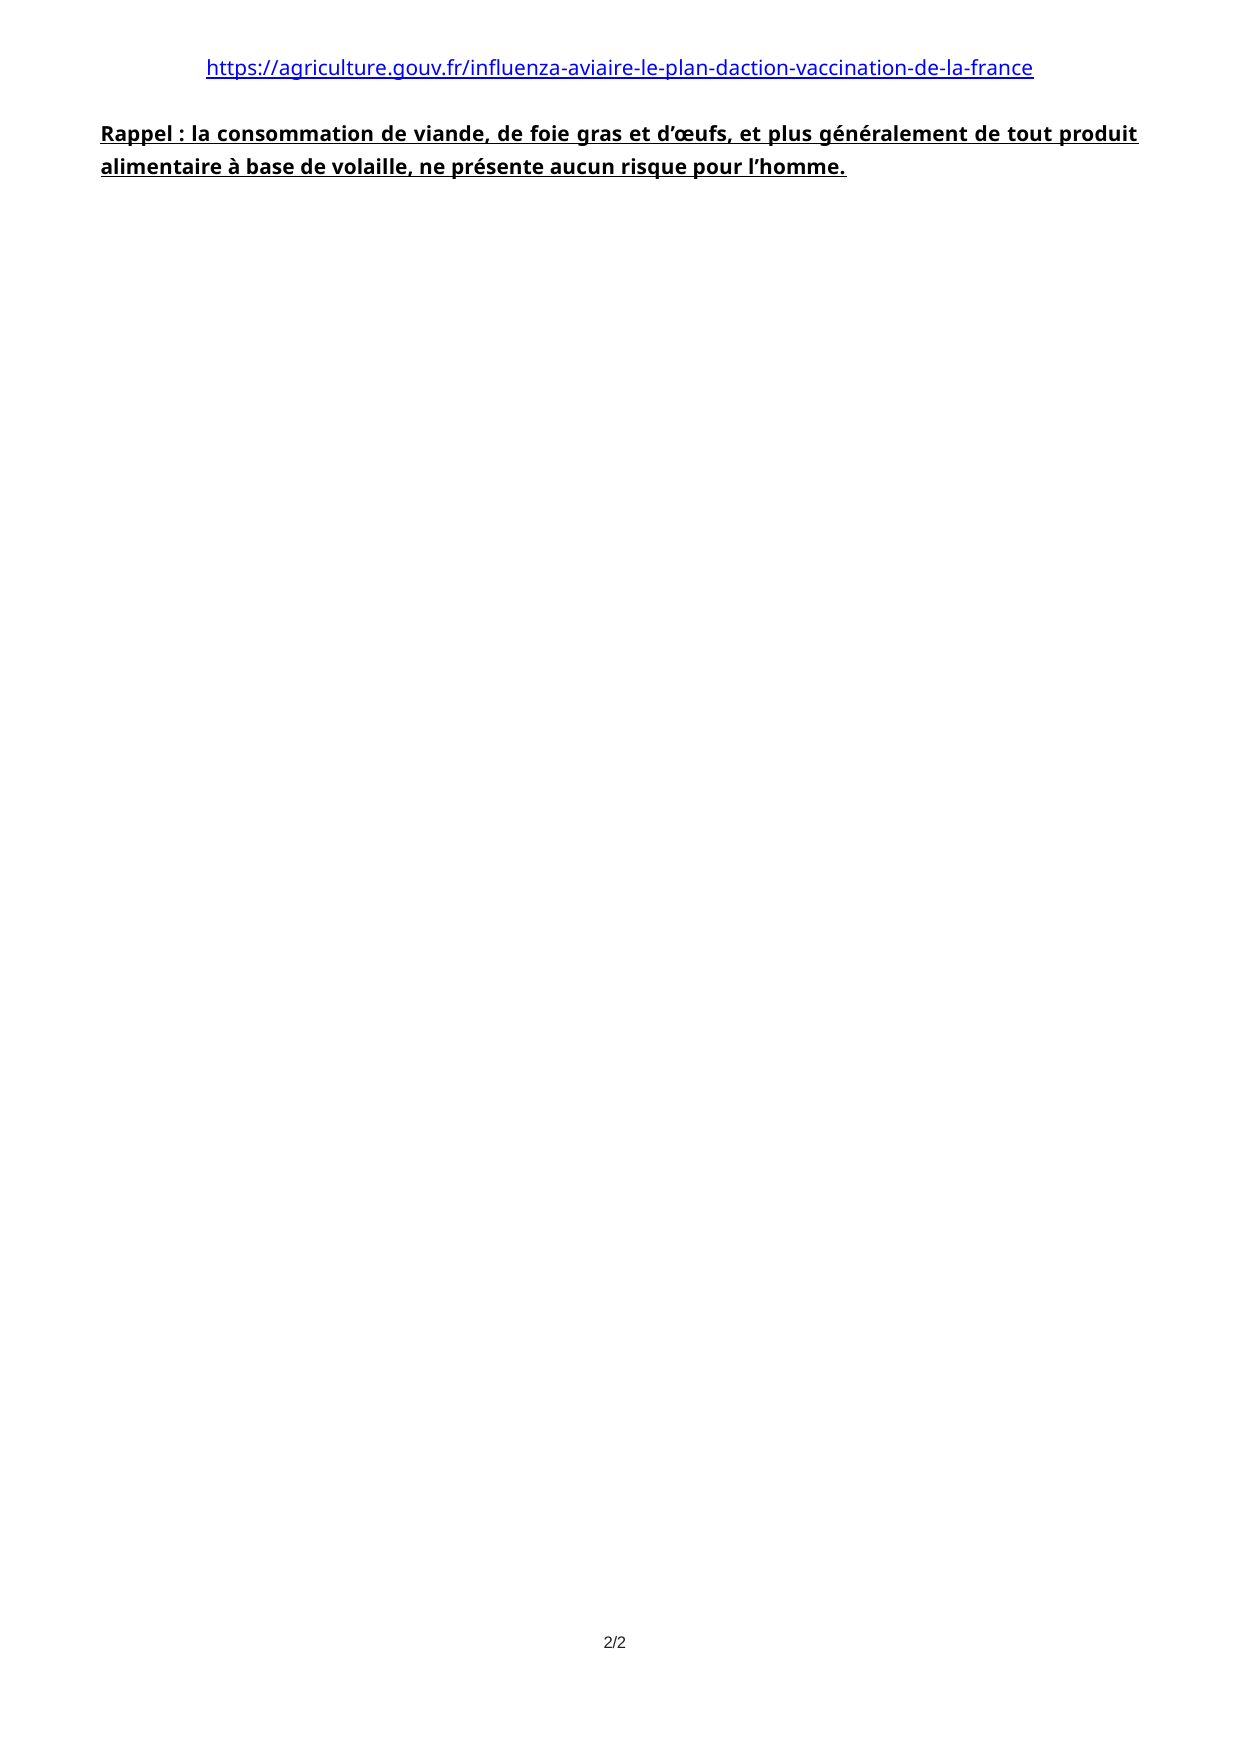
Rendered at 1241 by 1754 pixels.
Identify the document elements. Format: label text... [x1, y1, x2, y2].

text Rappel : la consommation de viande, de foie gras et d’œufs, et plus généralement de tout produit alimentaire à base de volaille, ne présente aucun risque pour l’homme. [100, 119, 1140, 180]
text https://agriculture.gouv.fr/influenza-aviaire-le-plan-daction-vaccination-de-la-france [100, 53, 1140, 82]
